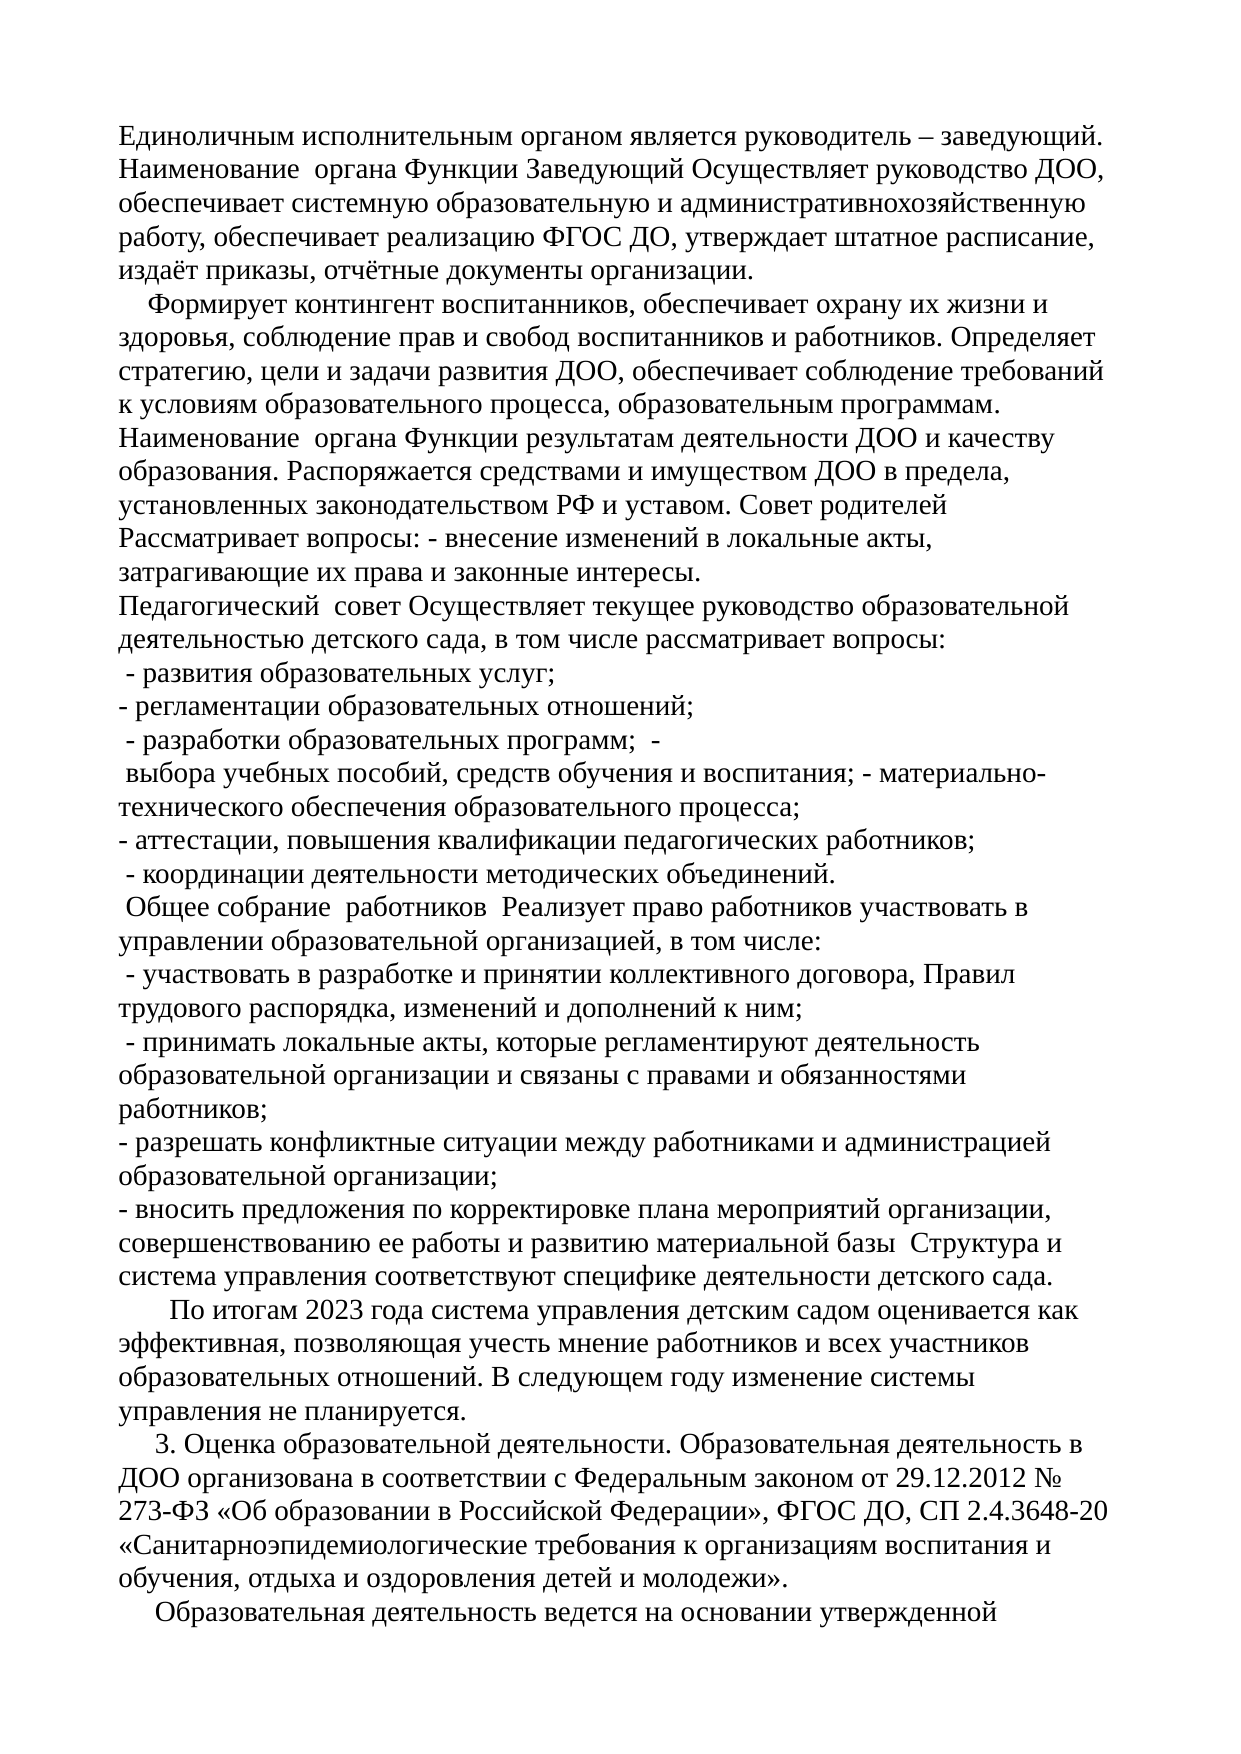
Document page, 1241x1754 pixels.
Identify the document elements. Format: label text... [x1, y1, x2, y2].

text - координации деятельности методических объединений. [118, 856, 1122, 889]
text - аттестации, повышения квалификации педагогических работников; [118, 822, 1122, 856]
text 3. Оценка образовательной деятельности. Образовательная деятельность в ДОО организована в соответствии с Федеральным законом от 29.12.2012 № 273-ФЗ «Об образовании в Российской Федерации», ФГОС ДО, СП 2.4.3648-20 «Санитарноэпидемиологические требования к организациям воспитания и обучения, отдыха и оздоровления детей и молодежи». [118, 1426, 1122, 1594]
text - принимать локальные акты, которые регламентируют деятельность образовательной организации и связаны с правами и обязанностями работников; [118, 1024, 1122, 1124]
text По итогам 2023 года система управления детским садом оценивается как эффективная, позволяющая учесть мнение работников и всех участников образовательных отношений. В следующем году изменение системы управления не планируется. [118, 1292, 1122, 1426]
text Формирует контингент воспитанников, обеспечивает охрану их жизни и здоровья, соблюдение прав и свобод воспитанников и работников. Определяет стратегию, цели и задачи развития ДОО, обеспечивает соблюдение требований к условиям образовательного процесса, образовательным программам. Наименование органа Функции результатам деятельности ДОО и качеству образования. Распоряжается средствами и имуществом ДОО в предела, установленных законодательством РФ и уставом. Совет родителей Рассматривает вопросы: - внесение изменений в локальные акты, затрагивающие их права и законные интересы. [118, 286, 1122, 588]
text - разработки образовательных программ; - [118, 722, 1122, 755]
text - разрешать конфликтные ситуации между работниками и администрацией образовательной организации; [118, 1124, 1122, 1191]
text - регламентации образовательных отношений; [118, 688, 1122, 722]
text - вносить предложения по корректировке плана мероприятий организации, совершенствованию ее работы и развитию материальной базы Структура и система управления соответствуют специфике деятельности детского сада. [118, 1191, 1122, 1292]
text Единоличным исполнительным органом является руководитель – заведующий. Наименование органа Функции Заведующий Осуществляет руководство ДОО, обеспечивает системную образовательную и административнохозяйственную работу, обеспечивает реализацию ФГОС ДО, утверждает штатное расписание, издаёт приказы, отчётные документы организации. [118, 118, 1122, 286]
text выбора учебных пособий, средств обучения и воспитания; - материально-технического обеспечения образовательного процесса; [118, 755, 1122, 822]
text Педагогический совет Осуществляет текущее руководство образовательной деятельностью детского сада, в том числе рассматривает вопросы: [118, 588, 1122, 655]
text - участвовать в разработке и принятии коллективного договора, Правил трудового распорядка, изменений и дополнений к ним; [118, 957, 1122, 1024]
text Образовательная деятельность ведется на основании утвержденной [118, 1594, 1122, 1627]
text Общее собрание работников Реализует право работников участвовать в управлении образовательной организацией, в том числе: [118, 889, 1122, 957]
text - развития образовательных услуг; [118, 655, 1122, 688]
